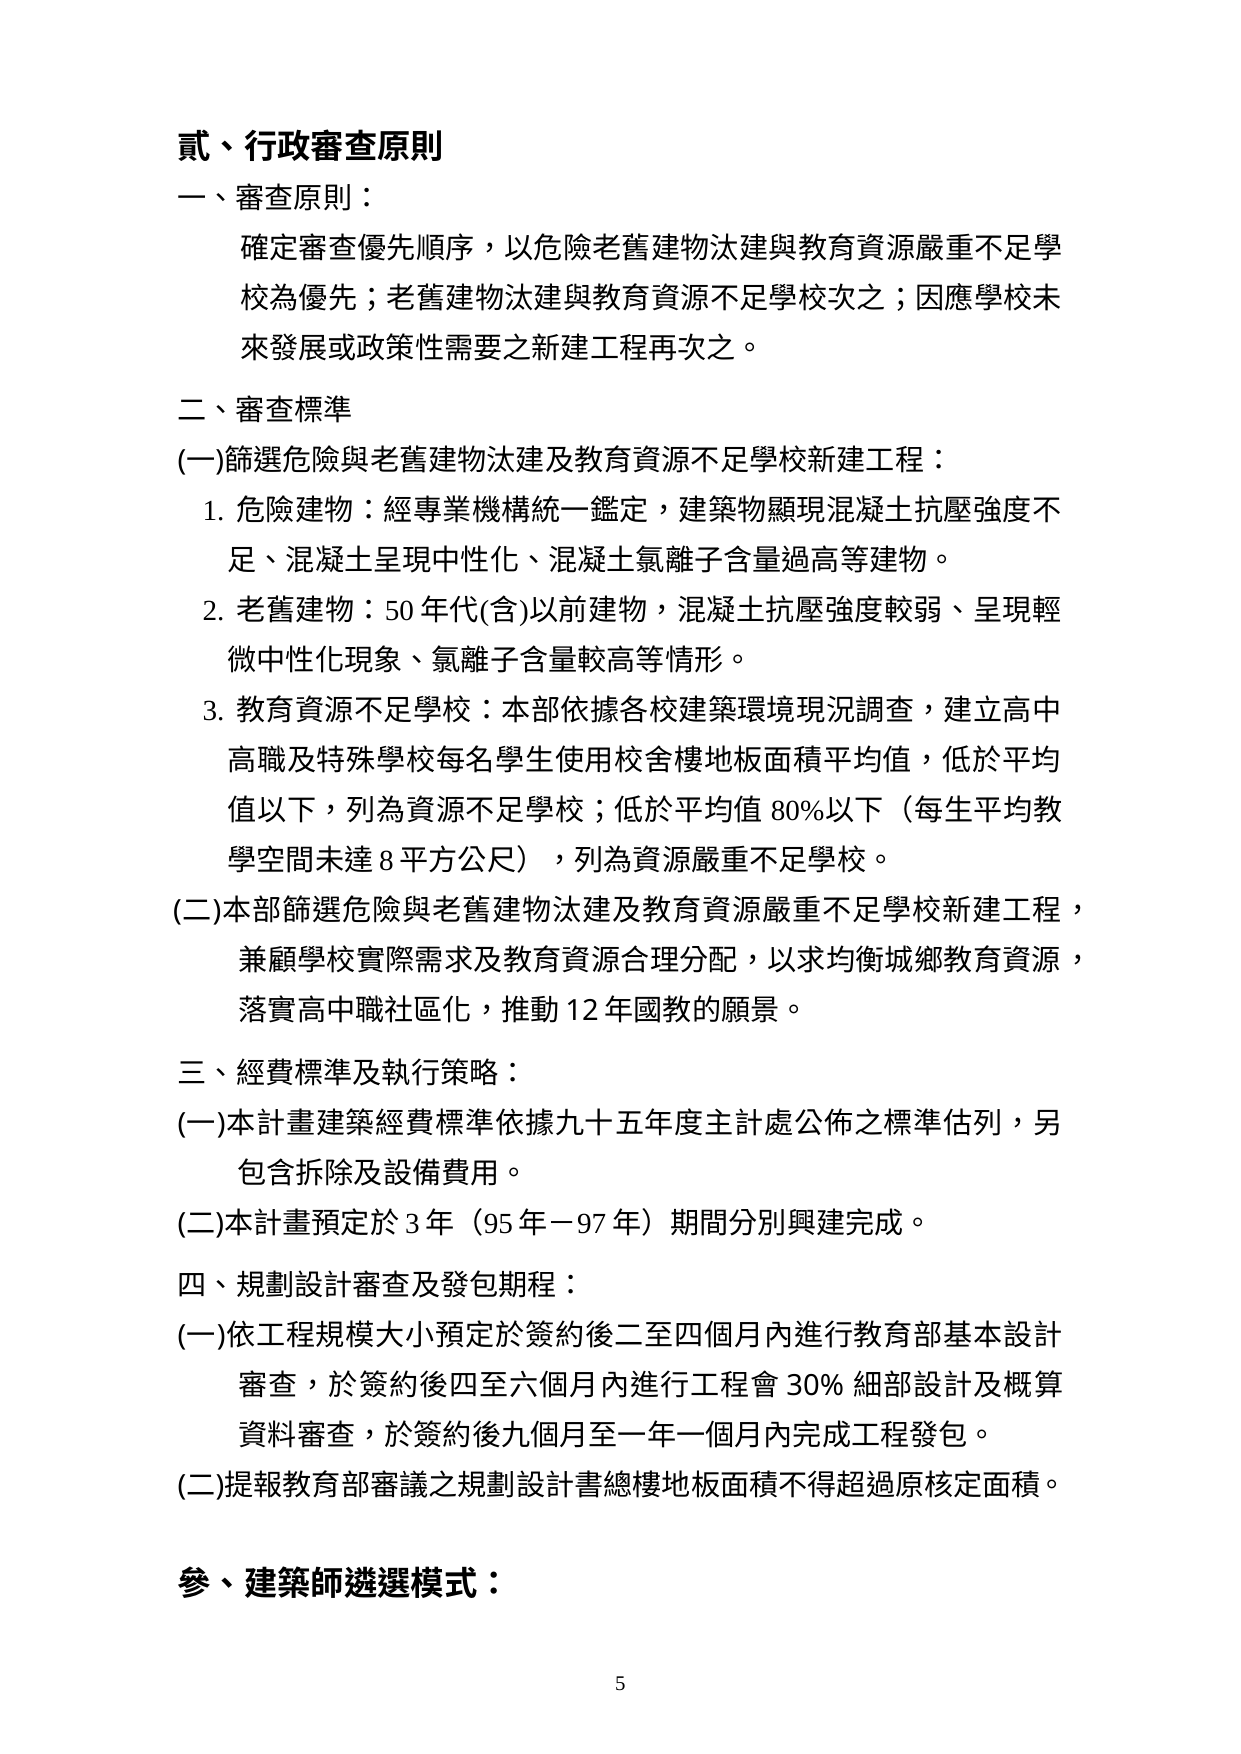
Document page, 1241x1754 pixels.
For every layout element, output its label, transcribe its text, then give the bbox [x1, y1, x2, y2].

text 三、經費標準及執行策略： [177, 1043, 1063, 1093]
text 貳、行政審查原則 [177, 118, 1063, 168]
text (二)提報教育部審議之規劃設計書總樓地板面積不得超過原核定面積。 [177, 1456, 1063, 1506]
list 教育資源不足學校：本部依據各校建築環境現況調查，建立高中、高職及特殊學校每名學生使用校舍樓地板面積平均值，低於平均值以下，列為資源不足學校；低於平均值80%以下（每生平均教學空間未達8平方公尺），列為資源嚴重不足學校。 [202, 681, 1063, 881]
text 確定審查優先順序，以危險老舊建物汰建與教育資源嚴重不足學校為優先；老舊建物汰建與教育資源不足學校次之；因應學校未來發展或政策性需要之新建工程再次之。 [240, 218, 1063, 368]
text (一)本計畫建築經費標準依據九十五年度主計處公佈之標準估列，另包含拆除及設備費用。 [177, 1093, 1063, 1193]
text 四、規劃設計審查及發包期程： [177, 1256, 1063, 1306]
text (二)本部篩選危險與老舊建物汰建及教育資源嚴重不足學校新建工程，兼顧學校實際需求及教育資源合理分配，以求均衡城鄉教育資源，落實高中職社區化，推動12年國教的願景。 [173, 881, 1063, 1031]
list 老舊建物：50年代(含)以前建物，混凝土抗壓強度較弱、呈現輕微中性化現象、氯離子含量較高等情形。 [202, 581, 1063, 681]
text (二)本計畫預定於3年（95年－97年）期間分別興建完成。 [177, 1193, 1063, 1243]
text 參、建築師遴選模式： [177, 1556, 1063, 1606]
text (一)依工程規模大小預定於簽約後二至四個月內進行教育部基本設計審查，於簽約後四至六個月內進行工程會30% 細部設計及概算資料審查，於簽約後九個月至一年一個月內完成工程發包。 [177, 1306, 1063, 1456]
text 一、審查原則： [177, 168, 1063, 218]
text 二、審查標準 [177, 381, 1063, 431]
text (一)篩選危險與老舊建物汰建及教育資源不足學校新建工程： [177, 431, 1063, 481]
list 危險建物：經專業機構統一鑑定，建築物顯現混凝土抗壓強度不足、混凝土呈現中性化、混凝土氯離子含量過高等建物。 [202, 481, 1063, 581]
